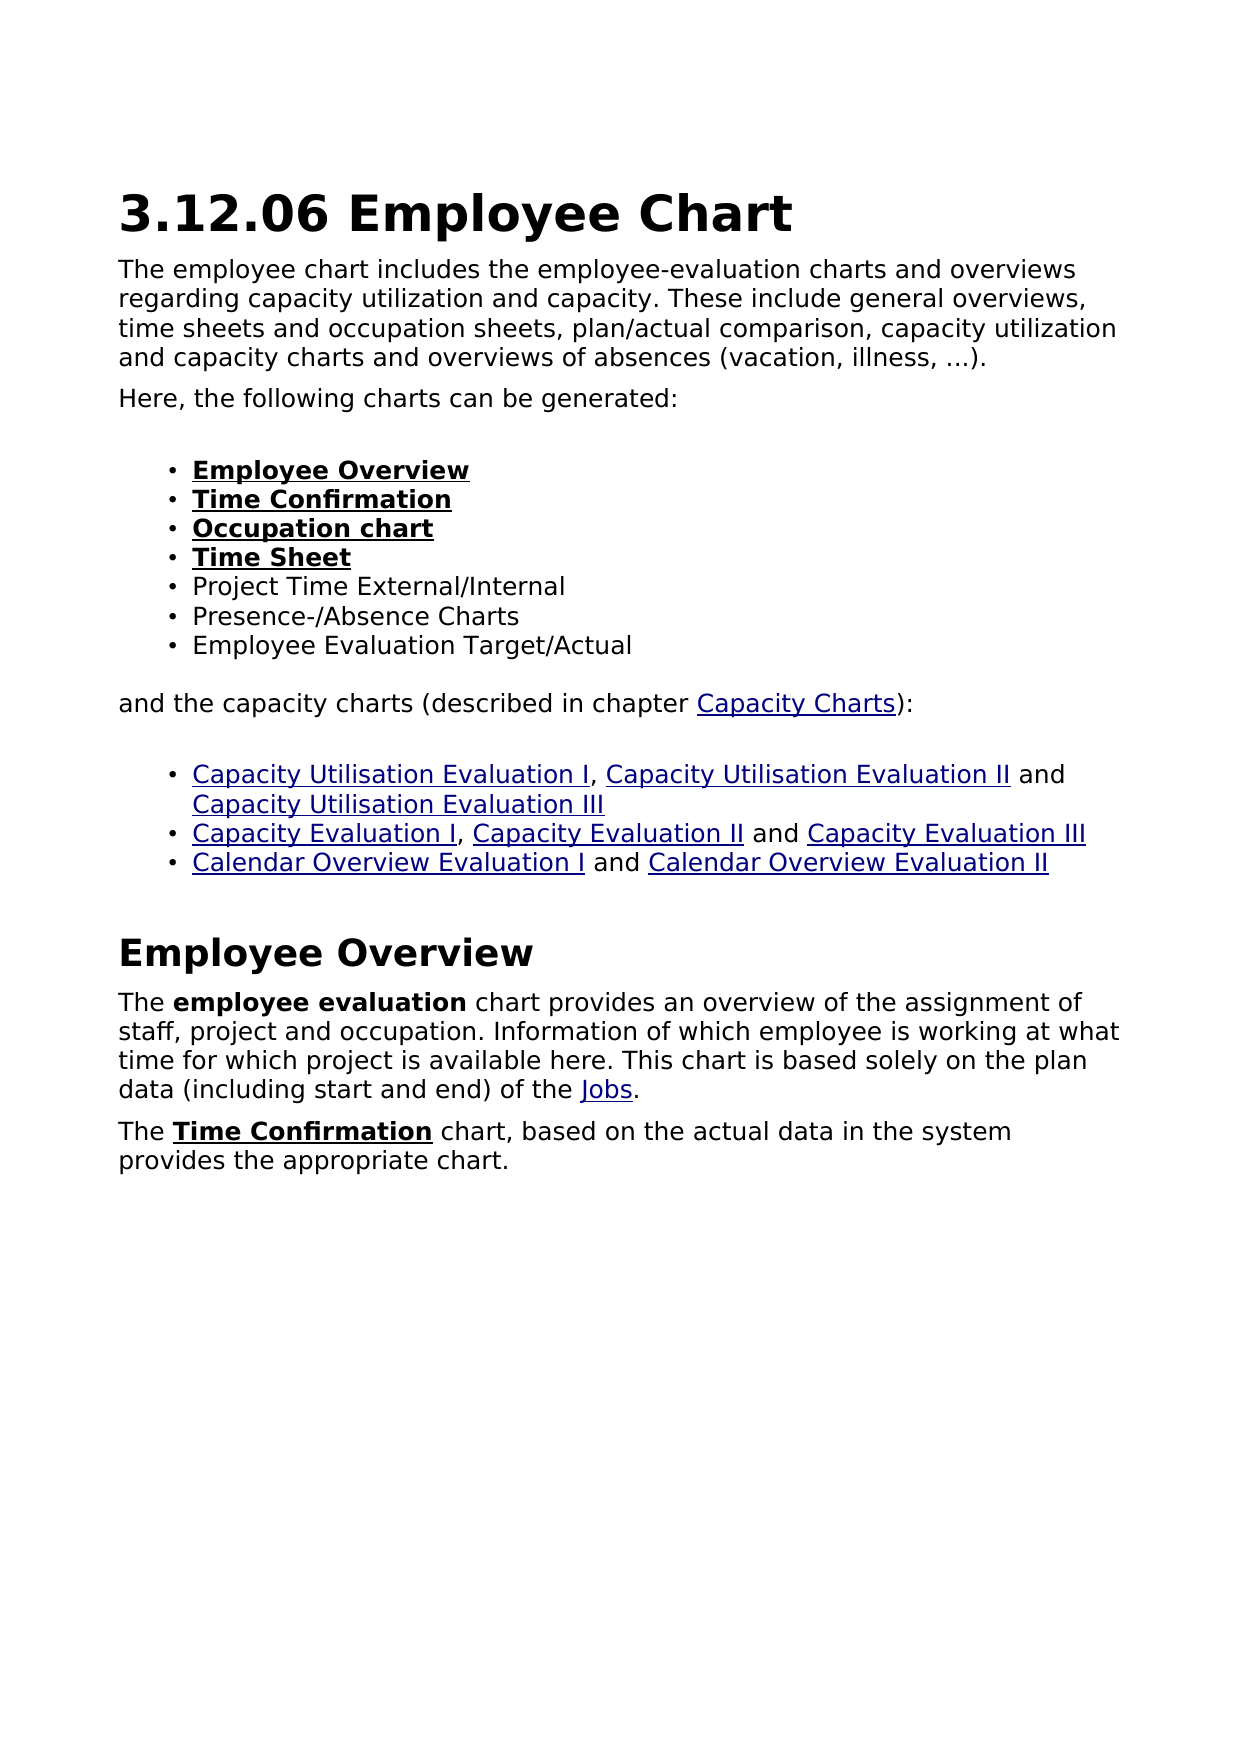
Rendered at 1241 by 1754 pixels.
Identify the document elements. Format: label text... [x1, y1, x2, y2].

list Time Sheet [177, 543, 1122, 572]
list Capacity Utilisation Evaluation I, Capacity Utilisation Evaluation II and Capacity Utilisation Evaluation III [177, 761, 1122, 819]
list Occupation chart [177, 514, 1122, 543]
text and the capacity charts (described in chapter Capacity Charts): [118, 689, 1122, 719]
list Presence-/Absence Charts [177, 602, 1122, 631]
text The Time Confirmation chart, based on the actual data in the system provides the appropriate chart. [118, 1117, 1122, 1175]
text Here, the following charts can be generated: [118, 385, 1122, 414]
subtitle Employee Overview [118, 932, 1122, 975]
text The employee evaluation chart provides an overview of the assignment of staff, project and occupation. Information of which employee is working at what time for which project is available here. This chart is based solely on the plan data (including start and end) of the Jobs. [118, 988, 1122, 1104]
list Employee Overview [177, 456, 1122, 485]
list Employee Evaluation Target/Actual [177, 631, 1122, 660]
list Time Confirmation [177, 485, 1122, 514]
list Capacity Evaluation I, Capacity Evaluation II and Capacity Evaluation III [177, 819, 1122, 848]
list Project Time External/Internal [177, 572, 1122, 602]
text The employee chart includes the employee-evaluation charts and overviews regarding capacity utilization and capacity. These include general overviews, time sheets and occupation sheets, plan/actual comparison, capacity utilization and capacity charts and overviews of absences (vacation, illness, ...). [118, 256, 1122, 372]
subtitle 3.12.06 Employee Chart [118, 185, 1122, 243]
list Calendar Overview Evaluation I and Calendar Overview Evaluation II [177, 848, 1122, 877]
